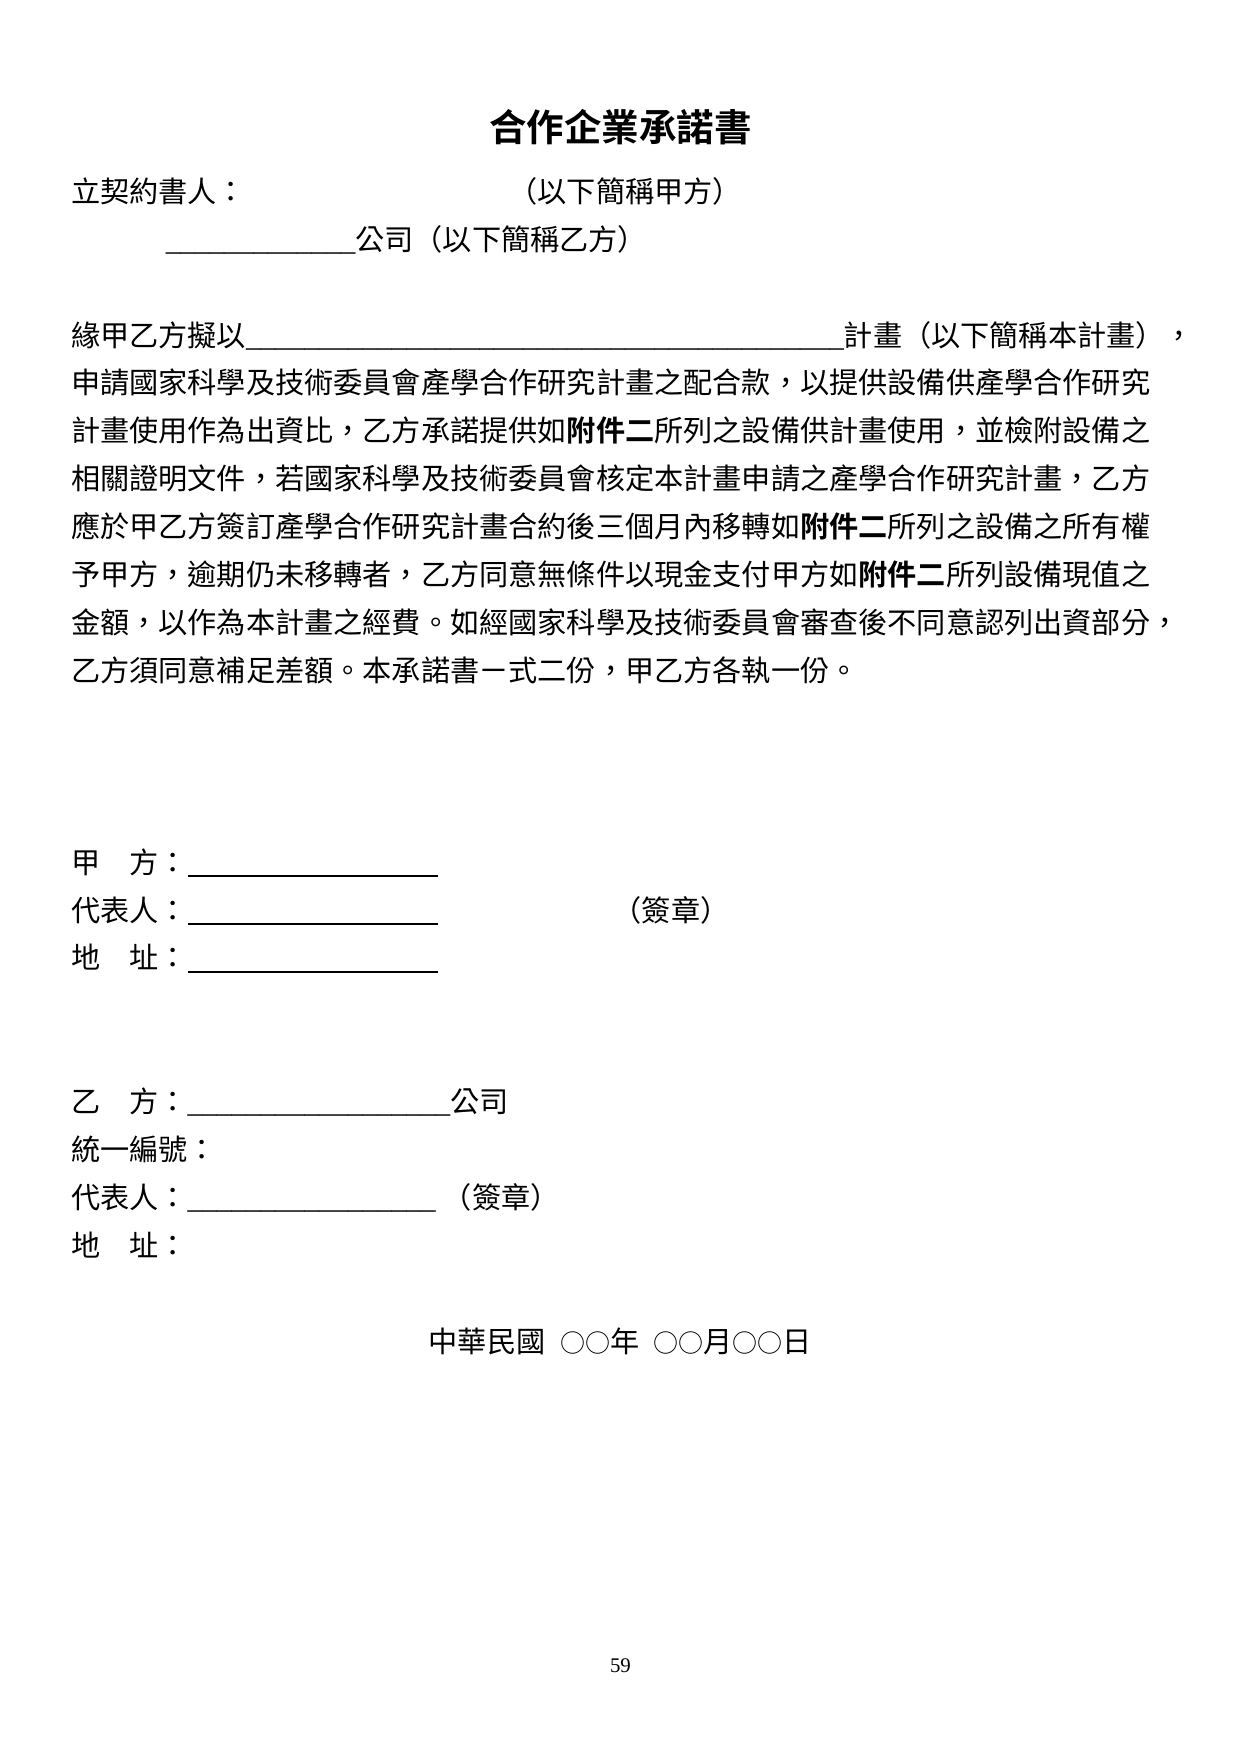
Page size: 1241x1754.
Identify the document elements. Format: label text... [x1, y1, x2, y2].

text 甲 方： [71, 834, 1169, 882]
text 統一編號： [71, 1121, 1169, 1169]
text 代表人： （簽章） [71, 882, 1169, 929]
text 緣甲乙方擬以_________________________________________計畫（以下簡稱本計畫），申請國家科學及技術委員會產學合作研究計畫之配合款，以提供設備供產學合作研究計畫使用作為出資比，乙方承諾提供如附件二所列之設備供計畫使用，並檢附設備之相關證明文件，若國家科學及技術委員會核定本計畫申請之產學合作研究計畫，乙方應於甲乙方簽訂產學合作研究計畫合約後三個月內移轉如附件二所列之設備之所有權予甲方，逾期仍未移轉者，乙方同意無條件以現金支付甲方如附件二所列設備現值之金額，以作為本計畫之經費。如經國家科學及技術委員會審查後不同意認列出資部分，乙方須同意補足差額。本承諾書ㄧ式二份，甲乙方各執一份。 [71, 307, 1169, 690]
text 地 址： [71, 929, 1169, 977]
text 地 址： [71, 1217, 1169, 1265]
text 中華民國 ○○年 ○○月○○日 [71, 1313, 1169, 1361]
text 代表人：_________________ （簽章） [71, 1169, 1169, 1217]
text 合作企業承諾書 [71, 84, 1169, 146]
text 乙 方：__________________公司 [71, 1073, 1169, 1121]
text 立契約書人： （以下簡稱甲方） [71, 163, 1169, 211]
text _____________公司（以下簡稱乙方） [71, 211, 1169, 259]
